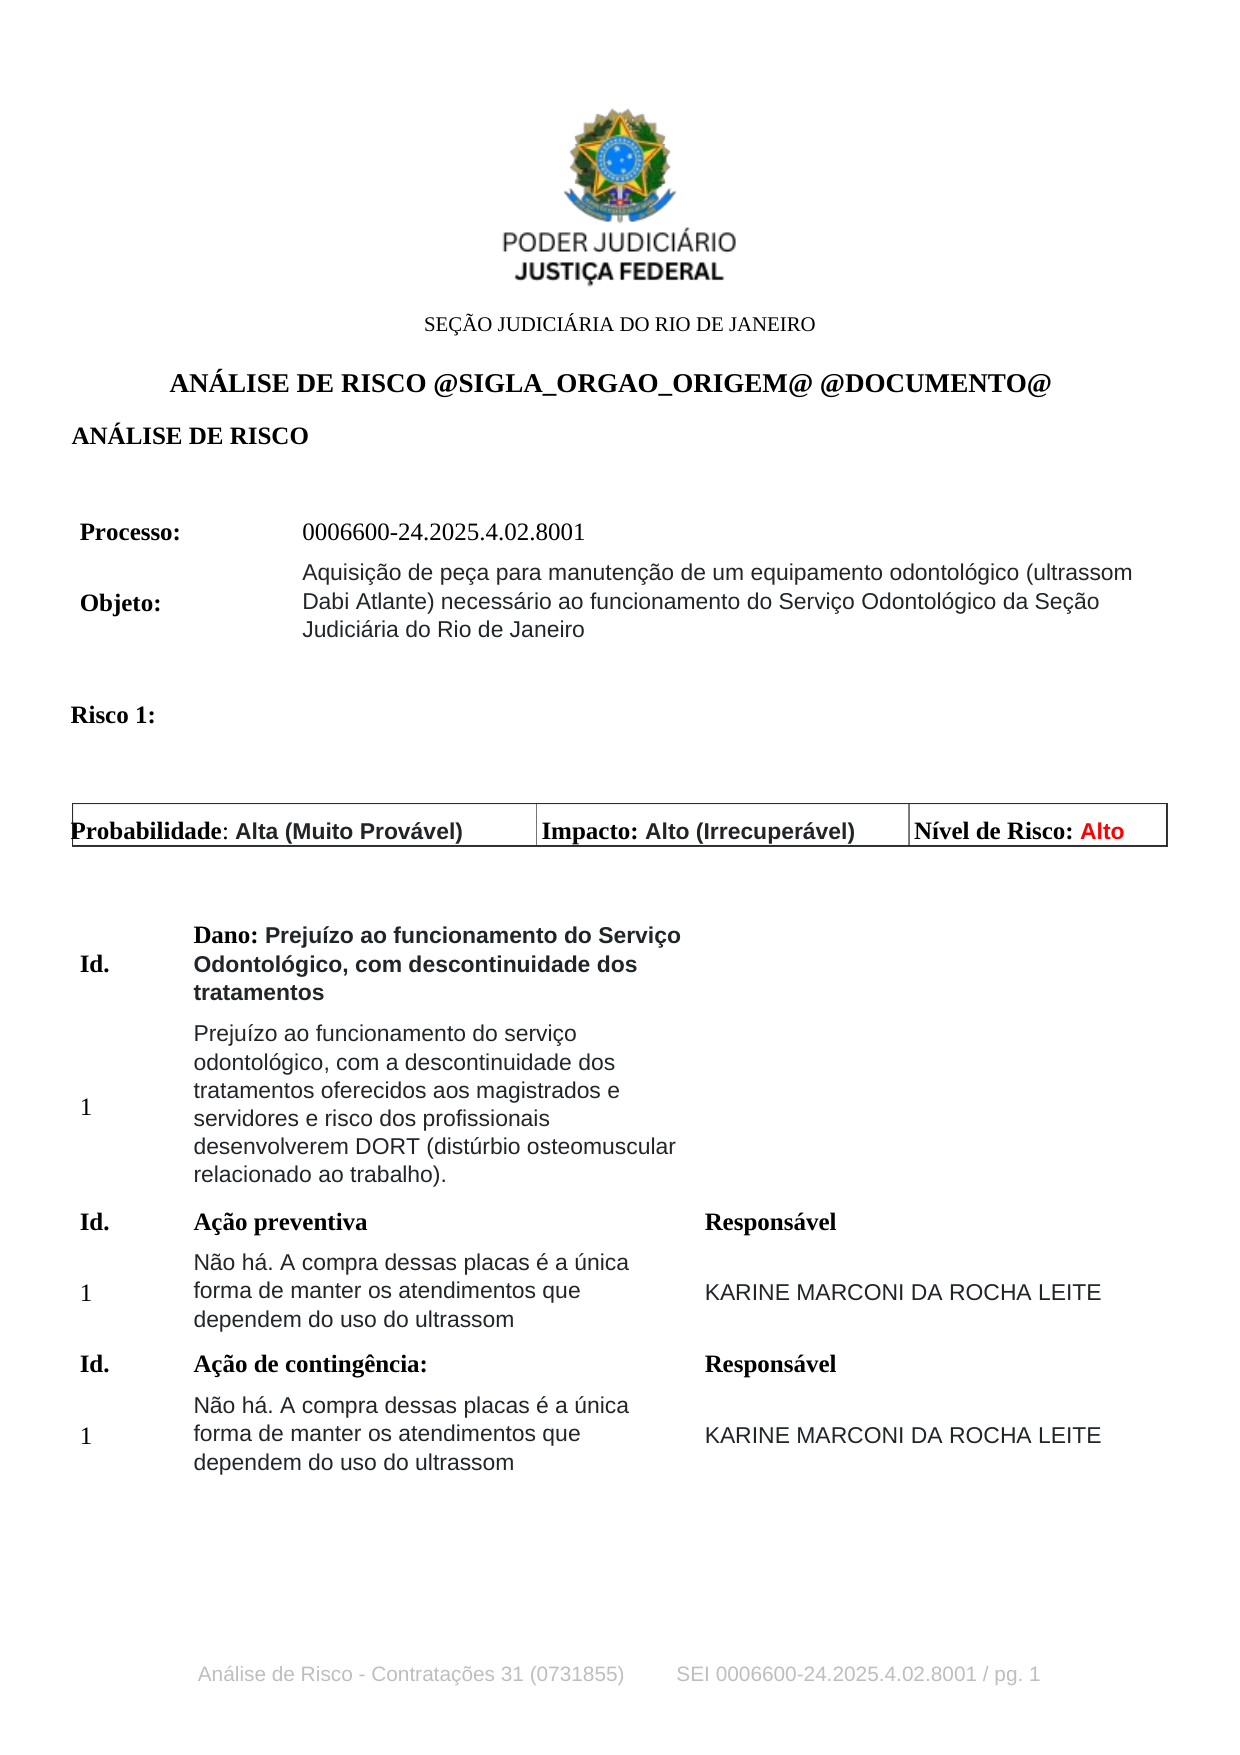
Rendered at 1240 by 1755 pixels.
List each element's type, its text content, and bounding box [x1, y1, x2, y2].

table_cell Id. [73, 1194, 186, 1237]
table_cell Não há. A compra dessas placas é a única forma de manter os atendimentos que dependem do uso do ultrassom [186, 1237, 698, 1337]
table_cell [698, 1008, 1167, 1194]
table_cell Prejuízo ao funcionamento do serviço odontológico, com a descontinuidade dos tratamentos oferecidos aos magistrados e servidores e risco dos profissionais desenvolverem DORT (distúrbio osteomuscular relacionado ao trabalho). [186, 1008, 698, 1194]
subtitle ANÁLISE DE RISCO @SIGLA_ORGAO_ORIGEM@ @DOCUMENTO@ [169, 367, 1124, 398]
table_cell Id. [73, 1337, 186, 1380]
table_cell Não há. A compra dessas placas é a única forma de manter os atendimentos que dependem do uso do ultrassom [186, 1380, 698, 1480]
table_header Id. [73, 908, 186, 1008]
table_header 0006600-24.2025.4.02.8001 [295, 505, 1167, 547]
text Probabilidade: Alta (Muito Provável) Impacto: Alto (Irrecuperável) Nível de Risco: Alto [74, 816, 536, 845]
table_header Processo: [73, 505, 295, 547]
text Probabilidade: Alta (Muito Provável) Impacto: Alto (Irrecuperável) Nível de Risco: Alto [537, 816, 908, 845]
text Probabilidade: Alta (Muito Provável) Impacto: Alto (Irrecuperável) Nível de Risco: Alto [910, 816, 1124, 845]
table_cell 1 [73, 1237, 186, 1337]
table_cell Ação preventiva [186, 1194, 698, 1237]
table_cell Responsável [698, 1337, 1167, 1380]
table_cell 1 [73, 1008, 186, 1194]
text SEÇÃO JUDICIÁRIA DO RIO DE JANEIRO [115, 312, 1124, 336]
table_cell 1 [73, 1380, 186, 1480]
table_cell KARINE MARCONI DA ROCHA LEITE [698, 1380, 1167, 1480]
table_cell Objeto: [73, 547, 295, 647]
table_header [698, 908, 1167, 1008]
text Análise de Risco - Contratações 31 (0731855) SEI 0006600-24.2025.4.02.8001 / pg. 1 [198, 1662, 1124, 1686]
table_cell KARINE MARCONI DA ROCHA LEITE [698, 1237, 1167, 1337]
table_cell Ação de contingência: [186, 1337, 698, 1380]
table_cell Responsável [698, 1194, 1167, 1237]
table_header Dano: Prejuízo ao funcionamento do Serviço Odontológico, com descontinuidade dos tratamentos [186, 908, 698, 1008]
subtitle ANÁLISE DE RISCO [71, 421, 1124, 449]
text Risco 1: [70, 701, 1124, 729]
table_cell Aquisição de peça para manutenção de um equipamento odontológico (ultrassom Dabi Atlante) necessário ao funcionamento do Serviço Odontológico da Seção Judiciária do Rio de Janeiro [295, 547, 1167, 647]
